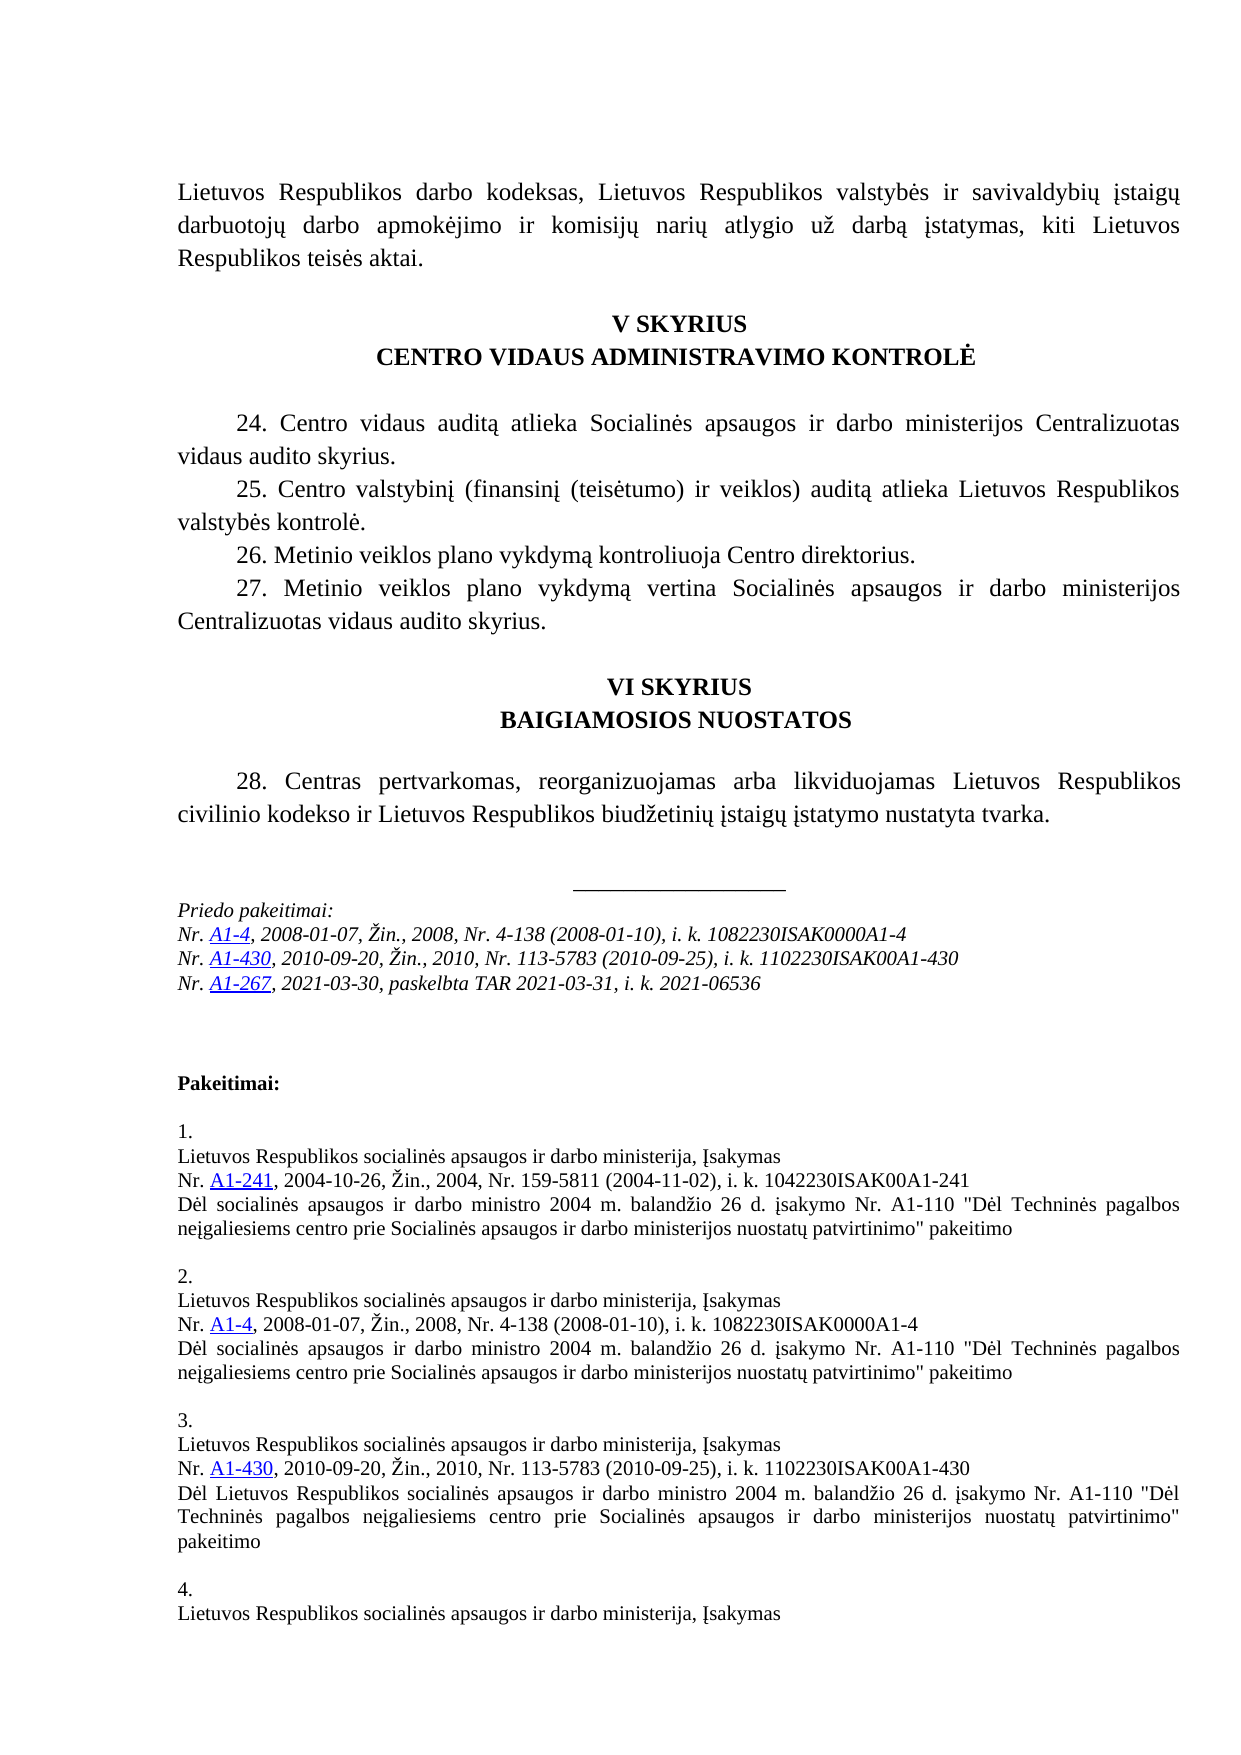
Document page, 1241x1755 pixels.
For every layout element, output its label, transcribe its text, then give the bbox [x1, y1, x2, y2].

text Nr. A1-241, 2004-10-26, Žin., 2004, Nr. 159-5811 (2004-11-02), i. k. 1042230ISAK00A1-241 [177, 1168, 1181, 1192]
text Nr. A1-4, 2008-01-07, Žin., 2008, Nr. 4-138 (2008-01-10), i. k. 1082230ISAK0000A1-4 [177, 1312, 1181, 1336]
text 27. Metinio veiklos plano vykdymą vertina Socialinės apsaugos ir darbo ministerijos Centralizuotas vidaus audito skyrius. [177, 573, 1181, 635]
text Nr. A1-267, 2021-03-30, paskelbta TAR 2021-03-31, i. k. 2021-06536 [177, 970, 1181, 994]
text Lietuvos Respublikos socialinės apsaugos ir darbo ministerija, Įsakymas [177, 1601, 1181, 1625]
text 24. Centro vidaus auditą atlieka Socialinės apsaugos ir darbo ministerijos Centralizuotas vidaus audito skyrius. [177, 408, 1181, 470]
text Nr. A1-4, 2008-01-07, Žin., 2008, Nr. 4-138 (2008-01-10), i. k. 1082230ISAK0000A1-4 [177, 922, 1181, 946]
text 26. Metinio veiklos plano vykdymą kontroliuoja Centro direktorius. [177, 540, 1181, 569]
text 28. Centras pertvarkomas, reorganizuojamas arba likviduojamas Lietuvos Respublikos civilinio kodekso ir Lietuvos Respublikos biudžetinių įstaigų įstatymo nustatyta tvarka. [177, 766, 1181, 828]
text Nr. A1-430, 2010-09-20, Žin., 2010, Nr. 113-5783 (2010-09-25), i. k. 1102230ISAK00A1-430 [177, 1456, 1181, 1480]
text CENTRO VIDAUS ADMINISTRAVIMO KONTROLĖ [177, 342, 1181, 371]
text 1. [177, 1119, 1181, 1143]
text Lietuvos Respublikos darbo kodeksas, Lietuvos Respublikos valstybės ir savivaldybių įstaigų darbuotojų darbo apmokėjimo ir komisijų narių atlygio už darbą įstatymas, kiti Lietuvos Respublikos teisės aktai. [177, 177, 1181, 272]
text Nr. A1-430, 2010-09-20, Žin., 2010, Nr. 113-5783 (2010-09-25), i. k. 1102230ISAK00A1-430 [177, 946, 1181, 970]
text _________________ [177, 865, 1181, 894]
text Lietuvos Respublikos socialinės apsaugos ir darbo ministerija, Įsakymas [177, 1288, 1181, 1312]
text Dėl Lietuvos Respublikos socialinės apsaugos ir darbo ministro 2004 m. balandžio 26 d. įsakymo Nr. A1-110 "Dėl Techninės pagalbos neįgaliesiems centro prie Socialinės apsaugos ir darbo ministerijos nuostatų patvirtinimo" pakeitimo [177, 1480, 1181, 1553]
text Dėl socialinės apsaugos ir darbo ministro 2004 m. balandžio 26 d. įsakymo Nr. A1-110 "Dėl Techninės pagalbos neįgaliesiems centro prie Socialinės apsaugos ir darbo ministerijos nuostatų patvirtinimo" pakeitimo [177, 1192, 1181, 1240]
text Pakeitimai: [177, 1071, 1181, 1095]
text 25. Centro valstybinį (finansinį (teisėtumo) ir veiklos) auditą atlieka Lietuvos Respublikos valstybės kontrolė. [177, 474, 1181, 536]
text VI skyrius [177, 672, 1181, 701]
text Lietuvos Respublikos socialinės apsaugos ir darbo ministerija, Įsakymas [177, 1432, 1181, 1456]
text 2. [177, 1264, 1181, 1288]
text V skyrius [177, 309, 1181, 338]
text Priedo pakeitimai: [177, 898, 1181, 922]
text 4. [177, 1577, 1181, 1601]
text Lietuvos Respublikos socialinės apsaugos ir darbo ministerija, Įsakymas [177, 1143, 1181, 1168]
text 3. [177, 1408, 1181, 1432]
text Dėl socialinės apsaugos ir darbo ministro 2004 m. balandžio 26 d. įsakymo Nr. A1-110 "Dėl Techninės pagalbos neįgaliesiems centro prie Socialinės apsaugos ir darbo ministerijos nuostatų patvirtinimo" pakeitimo [177, 1336, 1181, 1384]
text BAIGIAMOSIOS NUOSTATOS [177, 706, 1181, 734]
